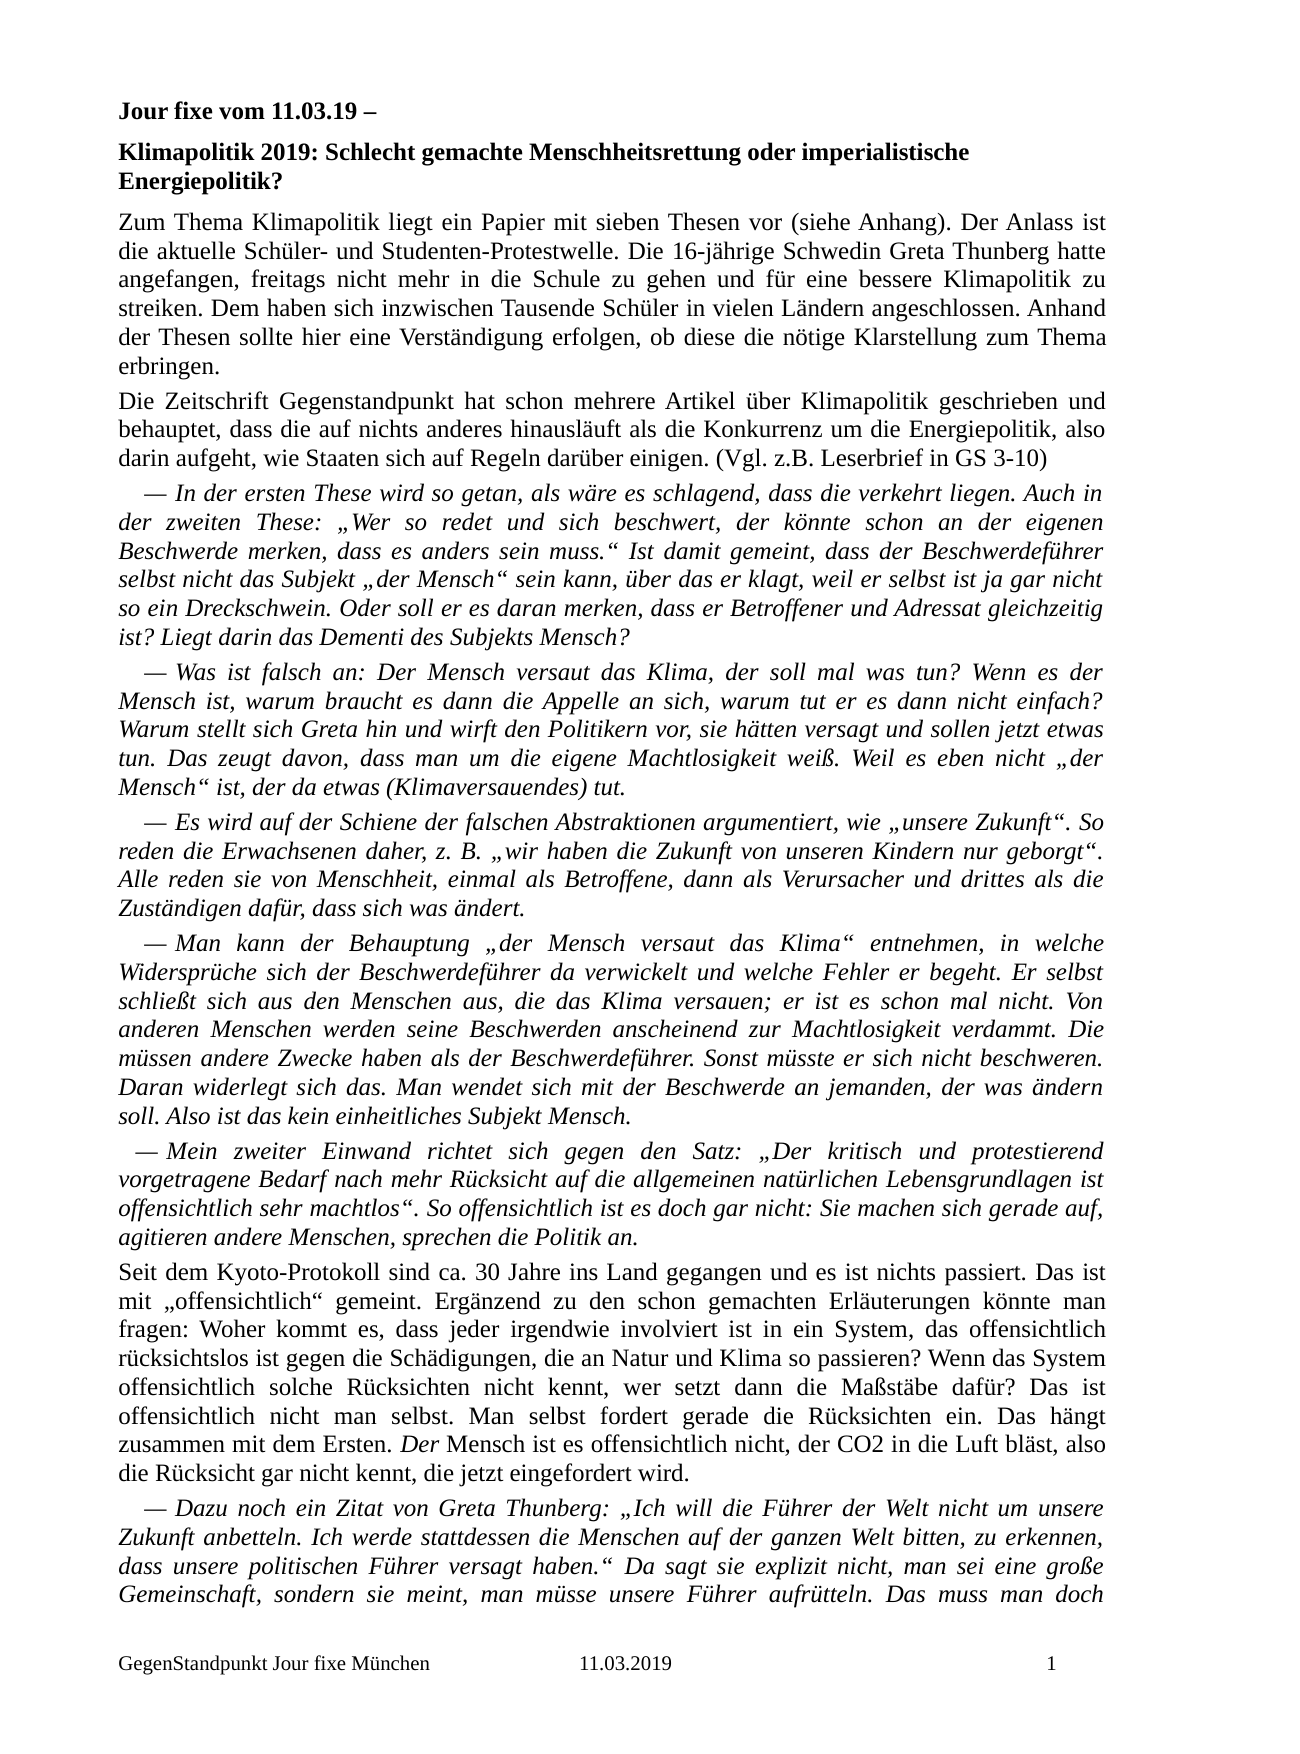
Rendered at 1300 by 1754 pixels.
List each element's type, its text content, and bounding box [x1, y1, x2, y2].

title Klimapolitik 2019: Schlecht gemachte Menschheitsrettung oder imperialistische Energiepolitik? [118, 137, 1107, 194]
text Seit dem Kyoto-Protokoll sind ca. 30 Jahre ins Land gegangen und es ist nichts passiert. Das ist mit „offensichtlich“ gemeint. Ergänzend zu den schon gemachten Erläuterungen könnte man fragen: Woher kommt es, dass jeder irgendwie involviert ist in ein System, das offensichtlich rücksichtslos ist gegen die Schädigungen, die an Natur und Klima so passieren? Wenn das System offensichtlich solche Rücksichten nicht kennt, wer setzt dann die Maßstäbe dafür? Das ist offensichtlich nicht man selbst. Man selbst fordert gerade die Rücksichten ein. Das hängt zusammen mit dem Ersten. Der Mensch ist es offensichtlich nicht, der CO2 in die Luft bläst, also die Rücksicht gar nicht kennt, die jetzt eingefordert wird. [118, 1257, 1107, 1487]
title Jour fixe vom 11.03.19 – [118, 87, 1107, 124]
text — In der ersten These wird so getan, als wäre es schlagend, dass die verkehrt liegen. Auch in der zweiten These: „Wer so redet und sich beschwert, der könnte schon an der eigenen Beschwerde merken, dass es anders sein muss.“ Ist damit gemeint, dass der Beschwerdeführer selbst nicht das Subjekt „der Mensch“ sein kann, über das er klagt, weil er selbst ist ja gar nicht so ein Dreckschwein. Oder soll er es daran merken, dass er Betroffener und Adressat gleichzeitig ist? Liegt darin das Dementi des Subjekts Mensch? [118, 478, 1107, 651]
text — Es wird auf der Schiene der falschen Abstraktionen argumentiert, wie „unsere Zukunft“. So reden die Erwachsenen daher, z. B. „wir haben die Zukunft von unseren Kindern nur geborgt“. Alle reden sie von Menschheit, einmal als Betroffene, dann als Verursacher und drittes als die Zuständigen dafür, dass sich was ändert. [118, 807, 1107, 922]
text Die Zeitschrift Gegenstandpunkt hat schon mehrere Artikel über Klimapolitik geschrieben und behauptet, dass die auf nichts anderes hinausläuft als die Konkurrenz um die Energiepolitik, also darin aufgeht, wie Staaten sich auf Regeln darüber einigen. (Vgl. z.B. Leserbrief in GS 3-10) [118, 386, 1107, 472]
text — Dazu noch ein Zitat von Greta Thunberg: „Ich will die Führer der Welt nicht um unsere Zukunft anbetteln. Ich werde stattdessen die Menschen auf der ganzen Welt bitten, zu erkennen, dass unsere politischen Führer versagt haben.“ Da sagt sie explizit nicht, man sei eine große Gemeinschaft, sondern sie meint, man müsse unsere Führer aufrütteln. Das muss man doch [118, 1493, 1107, 1608]
text — Man kann der Behauptung „der Mensch versaut das Klima“ entnehmen, in welche Widersprüche sich der Beschwerdeführer da verwickelt und welche Fehler er begeht. Er selbst schließt sich aus den Menschen aus, die das Klima versauen; er ist es schon mal nicht. Von anderen Menschen werden seine Beschwerden anscheinend zur Machtlosigkeit verdammt. Die müssen andere Zwecke haben als der Beschwerdeführer. Sonst müsste er sich nicht beschweren. Daran widerlegt sich das. Man wendet sich mit der Beschwerde an jemanden, der was ändern soll. Also ist das kein einheitliches Subjekt Mensch. [118, 928, 1107, 1129]
text Zum Thema Klimapolitik liegt ein Papier mit sieben Thesen vor (siehe Anhang). Der Anlass ist die aktuelle Schüler- und Studenten-Protestwelle. Die 16-jährige Schwedin Greta Thunberg hatte angefangen, freitags nicht mehr in die Schule zu gehen und für eine bessere Klimapolitik zu streiken. Dem haben sich inzwischen Tausende Schüler in vielen Ländern angeschlossen. Anhand der Thesen sollte hier eine Verständigung erfolgen, ob diese die nötige Klarstellung zum Thema erbringen. [118, 207, 1107, 379]
text — Mein zweiter Einwand richtet sich gegen den Satz: „Der kritisch und protestierend vorgetragene Bedarf nach mehr Rücksicht auf die allgemeinen natürlichen Lebensgrundlagen ist offensichtlich sehr machtlos“. So offensichtlich ist es doch gar nicht: Sie machen sich gerade auf, agitieren andere Menschen, sprechen die Politik an. [118, 1136, 1107, 1251]
text — Was ist falsch an: Der Mensch versaut das Klima, der soll mal was tun? Wenn es der Mensch ist, warum braucht es dann die Appelle an sich, warum tut er es dann nicht einfach? Warum stellt sich Greta hin und wirft den Politikern vor, sie hätten versagt und sollen jetzt etwas tun. Das zeugt davon, dass man um die eigene Machtlosigkeit weiß. Weil es eben nicht „der Mensch“ ist, der da etwas (Klimaversauendes) tut. [118, 657, 1107, 801]
